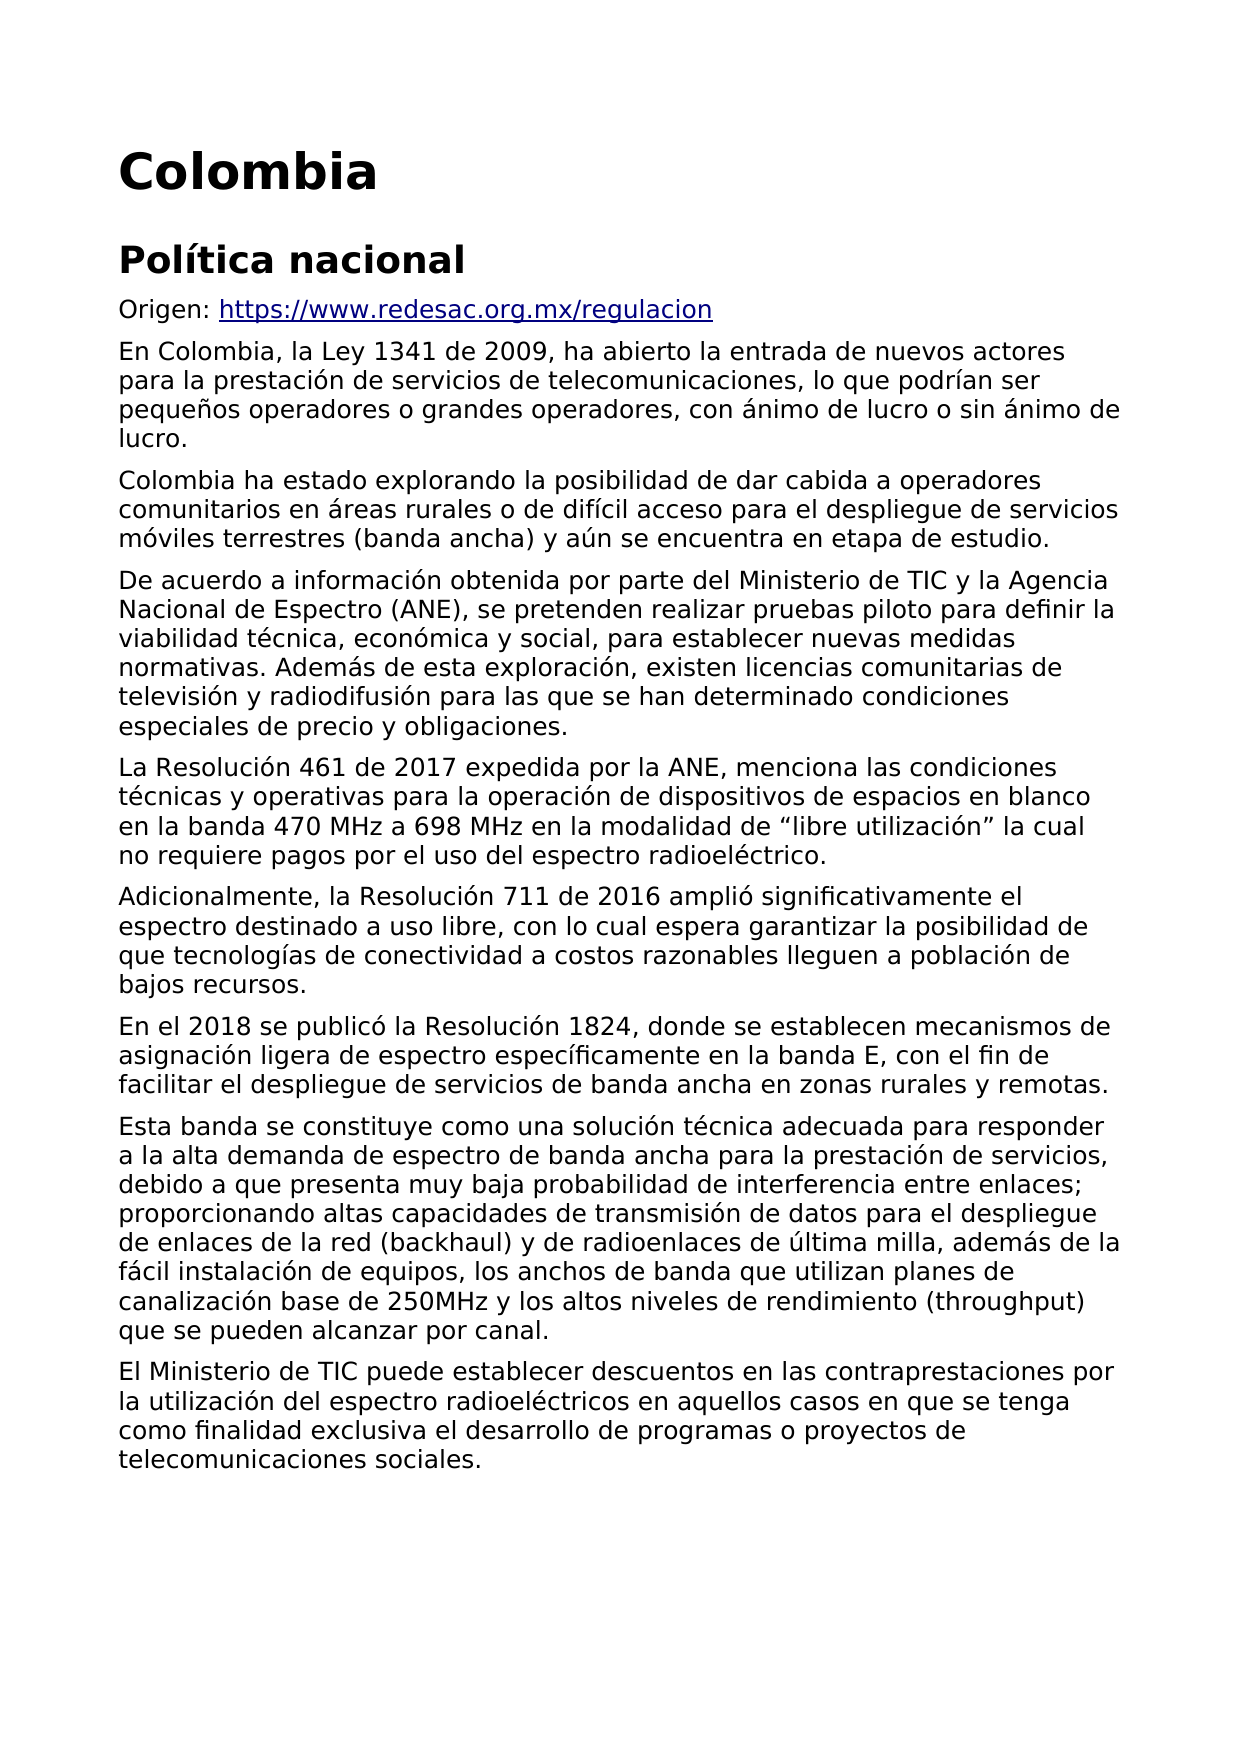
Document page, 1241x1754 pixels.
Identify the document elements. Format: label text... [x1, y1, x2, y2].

text De acuerdo a información obtenida por parte del Ministerio de TIC y la Agencia Nacional de Espectro (ANE), se pretenden realizar pruebas piloto para definir la viabilidad técnica, económica y social, para establecer nuevas medidas normativas. Además de esta exploración, existen licencias comunitarias de televisión y radiodifusión para las que se han determinado condiciones especiales de precio y obligaciones. [118, 566, 1122, 741]
subtitle Política nacional [118, 239, 1122, 282]
text En el 2018 se publicó la Resolución 1824, donde se establecen mecanismos de asignación ligera de espectro específicamente en la banda E, con el fin de facilitar el despliegue de servicios de banda ancha en zonas rurales y remotas. [118, 1012, 1122, 1099]
text El Ministerio de TIC puede establecer descuentos en las contraprestaciones por la utilización del espectro radioeléctricos en aquellos casos en que se tenga como finalidad exclusiva el desarrollo de programas o proyectos de telecomunicaciones sociales. [118, 1357, 1122, 1474]
text Adicionalmente, la Resolución 711 de 2016 amplió significativamente el espectro destinado a uso libre, con lo cual espera garantizar la posibilidad de que tecnologías de conectividad a costos razonables lleguen a población de bajos recursos. [118, 882, 1122, 999]
subtitle Colombia [118, 143, 1122, 201]
text En Colombia, la Ley 1341 de 2009, ha abierto la entrada de nuevos actores para la prestación de servicios de telecomunicaciones, lo que podrían ser pequeños operadores o grandes operadores, con ánimo de lucro o sin ánimo de lucro. [118, 337, 1122, 453]
text La Resolución 461 de 2017 expedida por la ANE, menciona las condiciones técnicas y operativas para la operación de dispositivos de espacios en blanco en la banda 470 MHz a 698 MHz en la modalidad de “libre utilización” la cual no requiere pagos por el uso del espectro radioeléctrico. [118, 753, 1122, 870]
text Colombia ha estado explorando la posibilidad de dar cabida a operadores comunitarios en áreas rurales o de difícil acceso para el despliegue de servicios móviles terrestres (banda ancha) y aún se encuentra en etapa de estudio. [118, 466, 1122, 553]
text Esta banda se constituye como una solución técnica adecuada para responder a la alta demanda de espectro de banda ancha para la prestación de servicios, debido a que presenta muy baja probabilidad de interferencia entre enlaces; proporcionando altas capacidades de transmisión de datos para el despliegue de enlaces de la red (backhaul) y de radioenlaces de última milla, además de la fácil instalación de equipos, los anchos de banda que utilizan planes de canalización base de 250MHz y los altos niveles de rendimiento (throughput) que se pueden alcanzar por canal. [118, 1112, 1122, 1345]
text Origen: https://www.redesac.org.mx/regulacion [118, 295, 1122, 324]
